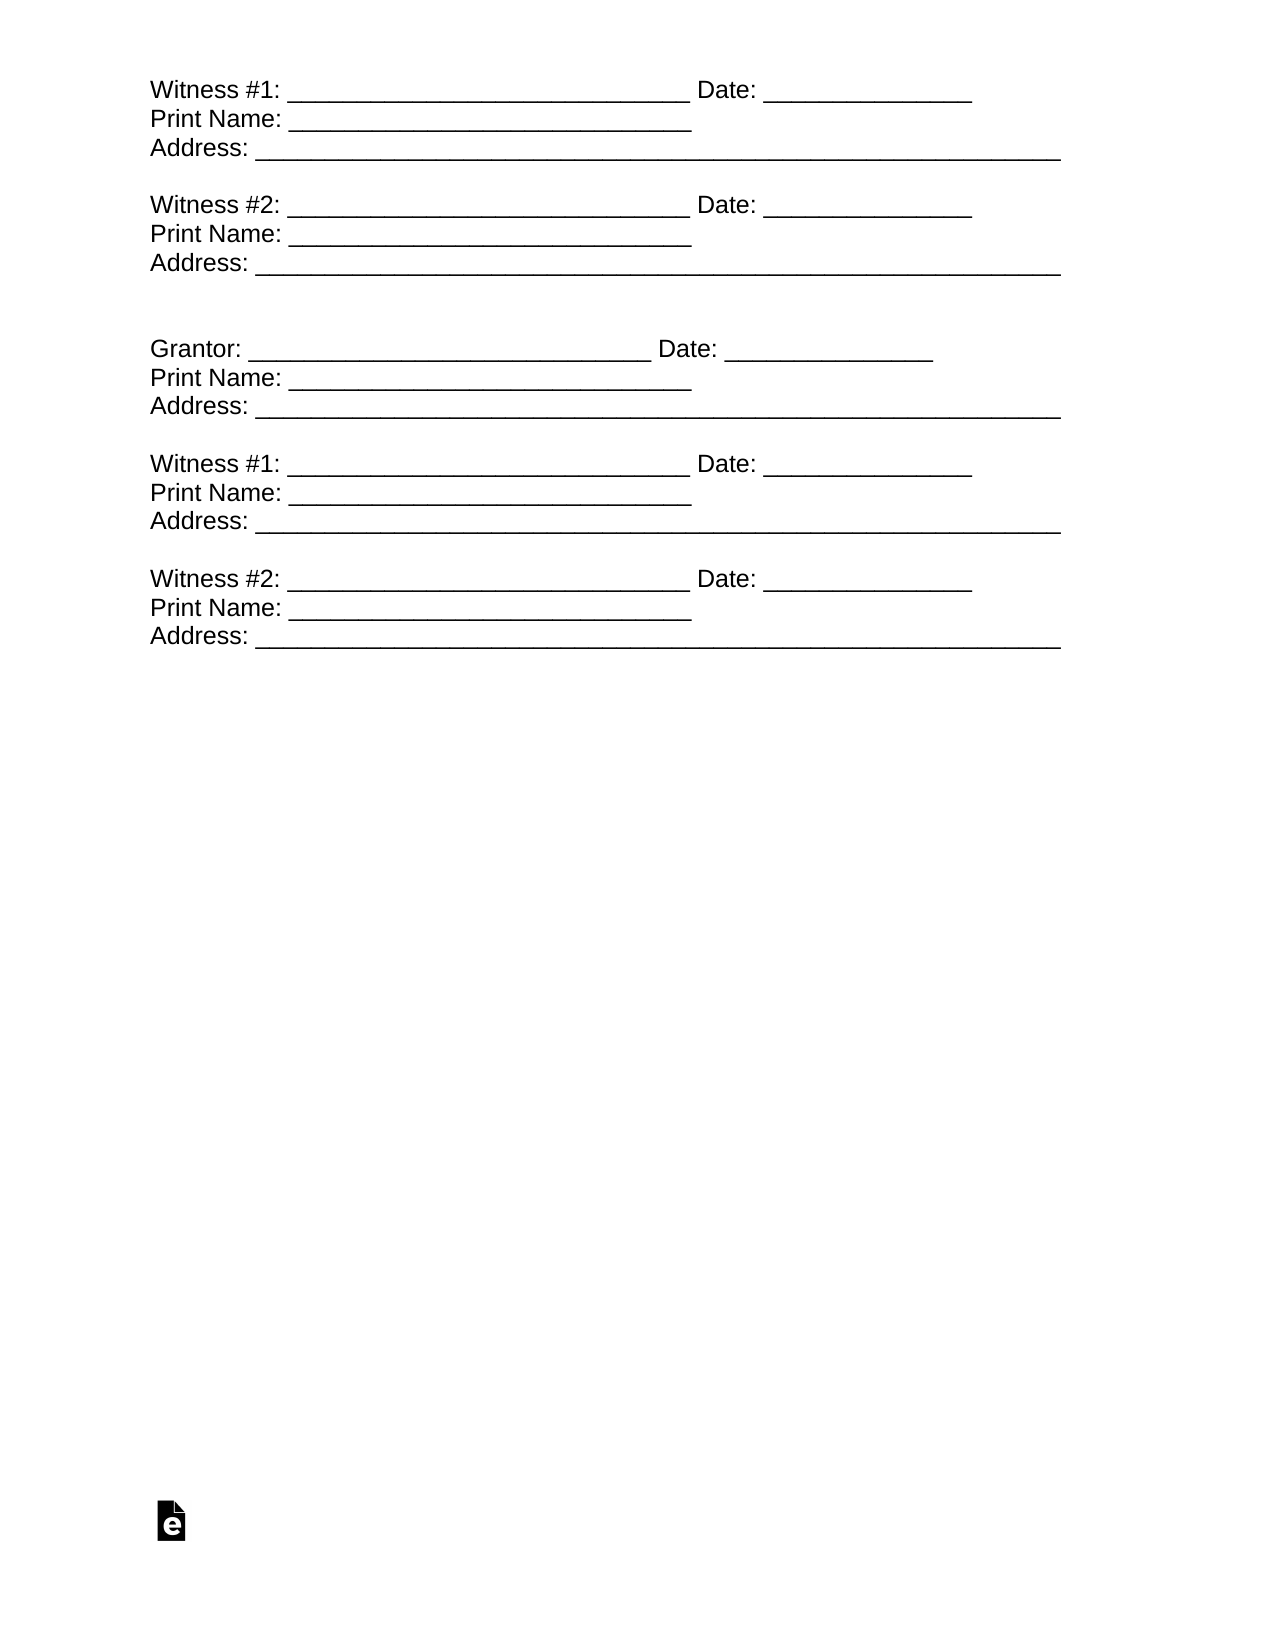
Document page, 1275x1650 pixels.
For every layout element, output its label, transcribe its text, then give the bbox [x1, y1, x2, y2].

text Address: __________________________________________________________ [150, 132, 1125, 161]
text Address: __________________________________________________________ [150, 247, 1125, 276]
text Print Name: _____________________________ [150, 592, 1125, 621]
text Print Name: _____________________________ [150, 477, 1125, 506]
text Address: __________________________________________________________ [150, 621, 1125, 650]
text Witness #1: _____________________________ Date: _______________ [150, 449, 1125, 477]
text Address: __________________________________________________________ [150, 506, 1125, 535]
text Address: __________________________________________________________ [150, 391, 1125, 420]
text Print Name: _____________________________ [150, 104, 1125, 132]
text Witness #1: _____________________________ Date: _______________ [150, 75, 1125, 104]
text Print Name: _____________________________ [150, 219, 1125, 247]
text Witness #2: _____________________________ Date: _______________ [150, 190, 1125, 219]
text Witness #2: _____________________________ Date: _______________ [150, 564, 1125, 592]
text Grantor: _____________________________ Date: _______________ [150, 334, 1125, 362]
text Print Name: _____________________________ [150, 362, 1125, 391]
